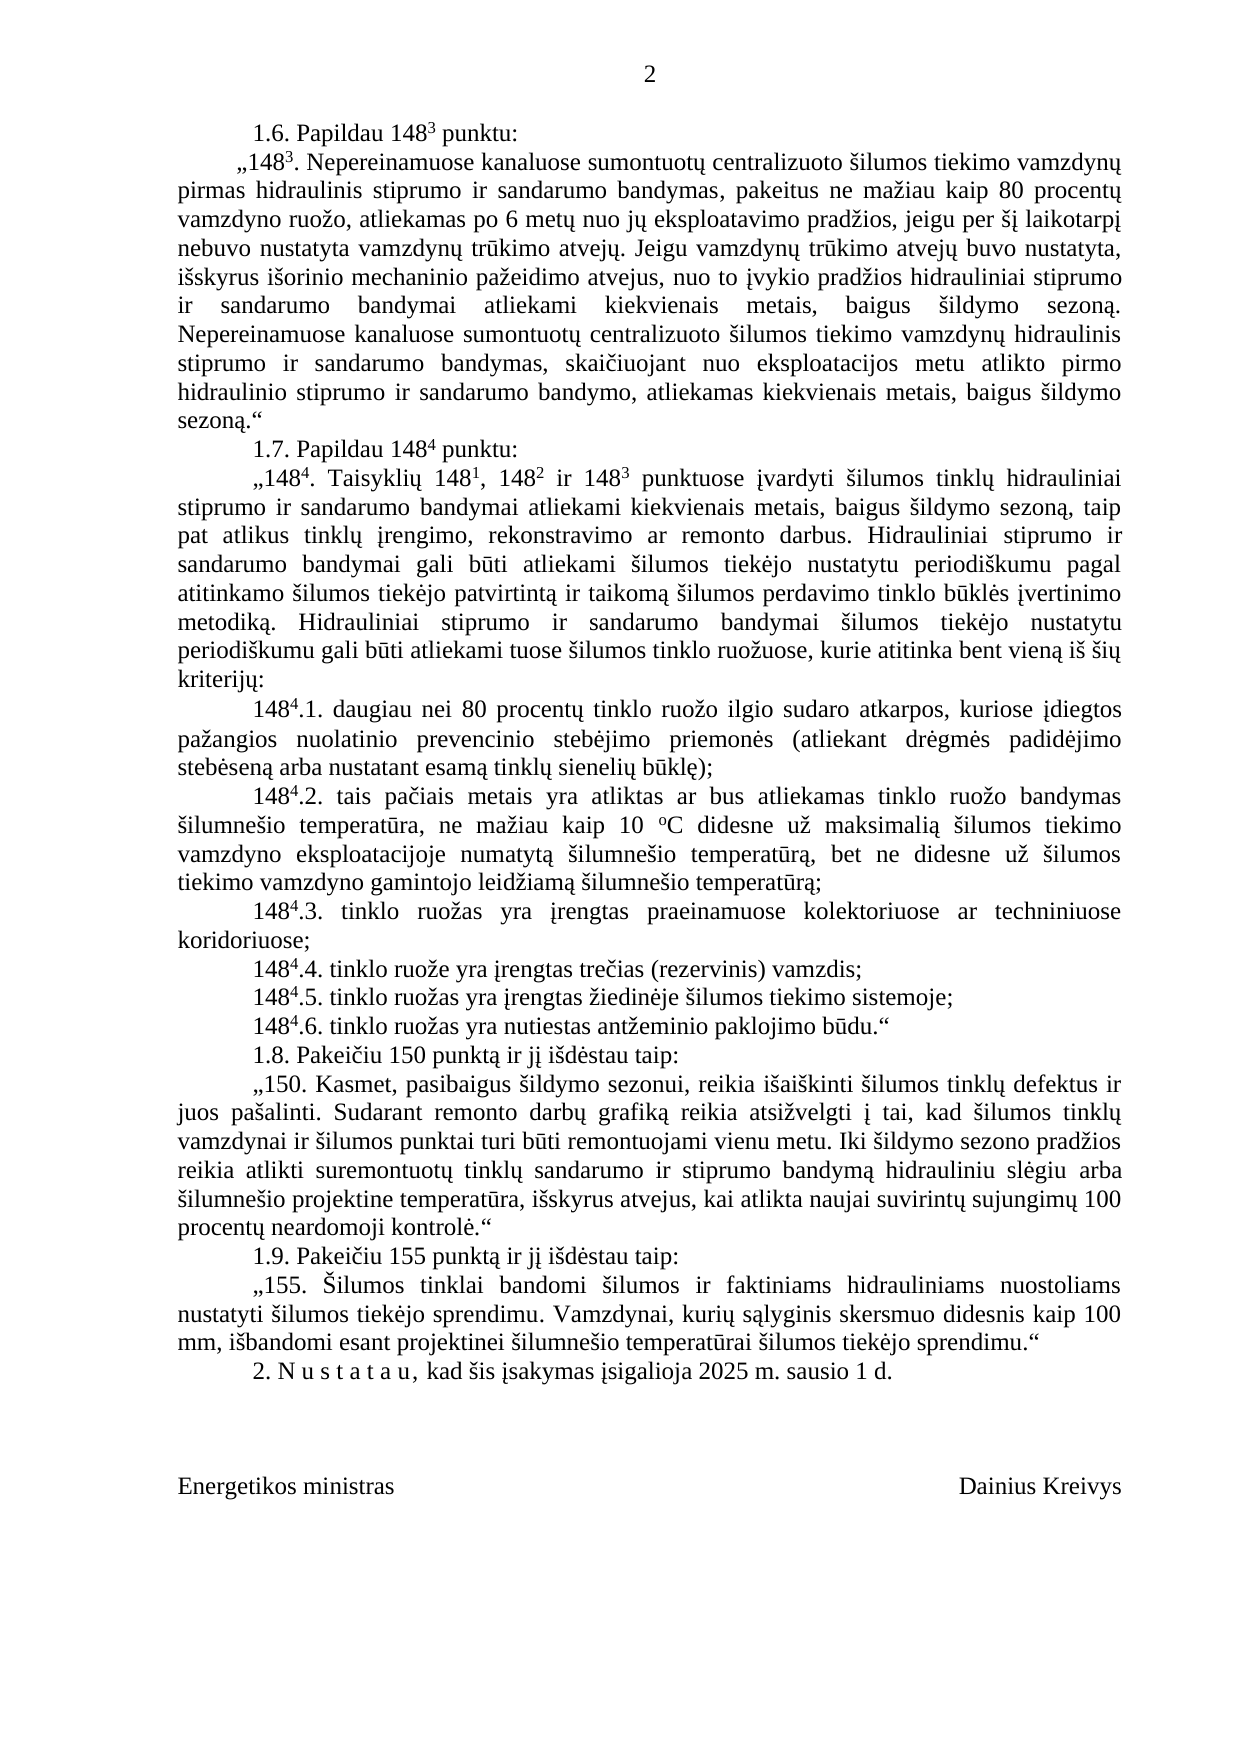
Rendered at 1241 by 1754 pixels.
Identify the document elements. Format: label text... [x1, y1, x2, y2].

text 1484.6. tinklo ruožas yra nutiestas antžeminio paklojimo būdu.“ [177, 1011, 1122, 1040]
text 1.8. Pakeičiu 150 punktą ir jį išdėstau taip: [177, 1040, 1122, 1069]
text „1484. Taisyklių 1481, 1482 ir 1483 punktuose įvardyti šilumos tinklų hidrauliniai stiprumo ir sandarumo bandymai atliekami kiekvienais metais, baigus šildymo sezoną, taip pat atlikus tinklų įrengimo, rekonstravimo ar remonto darbus. Hidrauliniai stiprumo ir sandarumo bandymai gali būti atliekami šilumos tiekėjo nustatytu periodiškumu pagal atitinkamo šilumos tiekėjo patvirtintą ir taikomą šilumos perdavimo tinklo būklės įvertinimo metodiką. Hidrauliniai stiprumo ir sandarumo bandymai šilumos tiekėjo nustatytu periodiškumu gali būti atliekami tuose šilumos tinklo ruožuose, kurie atitinka bent vieną iš šių kriterijų: [177, 463, 1122, 693]
text 1484.5. tinklo ruožas yra įrengtas žiedinėje šilumos tiekimo sistemoje; [177, 982, 1122, 1011]
text „155. Šilumos tinklai bandomi šilumos ir faktiniams hidrauliniams nuostoliams nustatyti šilumos tiekėjo sprendimu. Vamzdynai, kurių sąlyginis skersmuo didesnis kaip 100 mm, išbandomi esant projektinei šilumnešio temperatūrai šilumos tiekėjo sprendimu.“ [177, 1270, 1122, 1356]
text „150. Kasmet, pasibaigus šildymo sezonui, reikia išaiškinti šilumos tinklų defektus ir juos pašalinti. Sudarant remonto darbų grafiką reikia atsižvelgti į tai, kad šilumos tinklų vamzdynai ir šilumos punktai turi būti remontuojami vienu metu. Iki šildymo sezono pradžios reikia atlikti suremontuotų tinklų sandarumo ir stiprumo bandymą hidrauliniu slėgiu arba šilumnešio projektine temperatūra, išskyrus atvejus, kai atlikta naujai suvirintų sujungimų 100 procentų neardomoji kontrolė.“ [177, 1069, 1122, 1241]
text 1.7. Papildau 1484 punktu: [177, 434, 1122, 463]
text „1483. Nepereinamuose kanaluose sumontuotų centralizuoto šilumos tiekimo vamzdynų pirmas hidraulinis stiprumo ir sandarumo bandymas, pakeitus ne mažiau kaip 80 procentų vamzdyno ruožo, atliekamas po 6 metų nuo jų eksploatavimo pradžios, jeigu per šį laikotarpį nebuvo nustatyta vamzdynų trūkimo atvejų. Jeigu vamzdynų trūkimo atvejų buvo nustatyta, išskyrus išorinio mechaninio pažeidimo atvejus, nuo to įvykio pradžios hidrauliniai stiprumo ir sandarumo bandymai atliekami kiekvienais metais, baigus šildymo sezoną. Nepereinamuose kanaluose sumontuotų centralizuoto šilumos tiekimo vamzdynų hidraulinis stiprumo ir sandarumo bandymas, skaičiuojant nuo eksploatacijos metu atlikto pirmo hidraulinio stiprumo ir sandarumo bandymo, atliekamas kiekvienais metais, baigus šildymo sezoną.“ [177, 147, 1122, 434]
text 2. Nustatau, kad šis įsakymas įsigalioja 2025 m. sausio 1 d. [177, 1356, 1122, 1385]
text 1484.1. daugiau nei 80 procentų tinklo ruožo ilgio sudaro atkarpos, kuriose įdiegtos pažangios nuolatinio prevencinio stebėjimo priemonės (atliekant drėgmės padidėjimo stebėseną arba nustatant esamą tinklų sienelių būklę); [177, 693, 1122, 781]
text 1.9. Pakeičiu 155 punktą ir jį išdėstau taip: [177, 1241, 1122, 1270]
text 1484.2. tais pačiais metais yra atliktas ar bus atliekamas tinklo ruožo bandymas šilumnešio temperatūra, ne mažiau kaip 10 oC didesne už maksimalią šilumos tiekimo vamzdyno eksploatacijoje numatytą šilumnešio temperatūrą, bet ne didesne už šilumos tiekimo vamzdyno gamintojo leidžiamą šilumnešio temperatūrą; [177, 781, 1122, 896]
text 1.6. Papildau 1483 punktu: [177, 118, 1122, 147]
text Energetikos ministras Dainius Kreivys [177, 1471, 1122, 1500]
text 1484.4. tinklo ruože yra įrengtas trečias (rezervinis) vamzdis; [177, 954, 1122, 982]
text 1484.3. tinklo ruožas yra įrengtas praeinamuose kolektoriuose ar techniniuose koridoriuose; [177, 896, 1122, 954]
